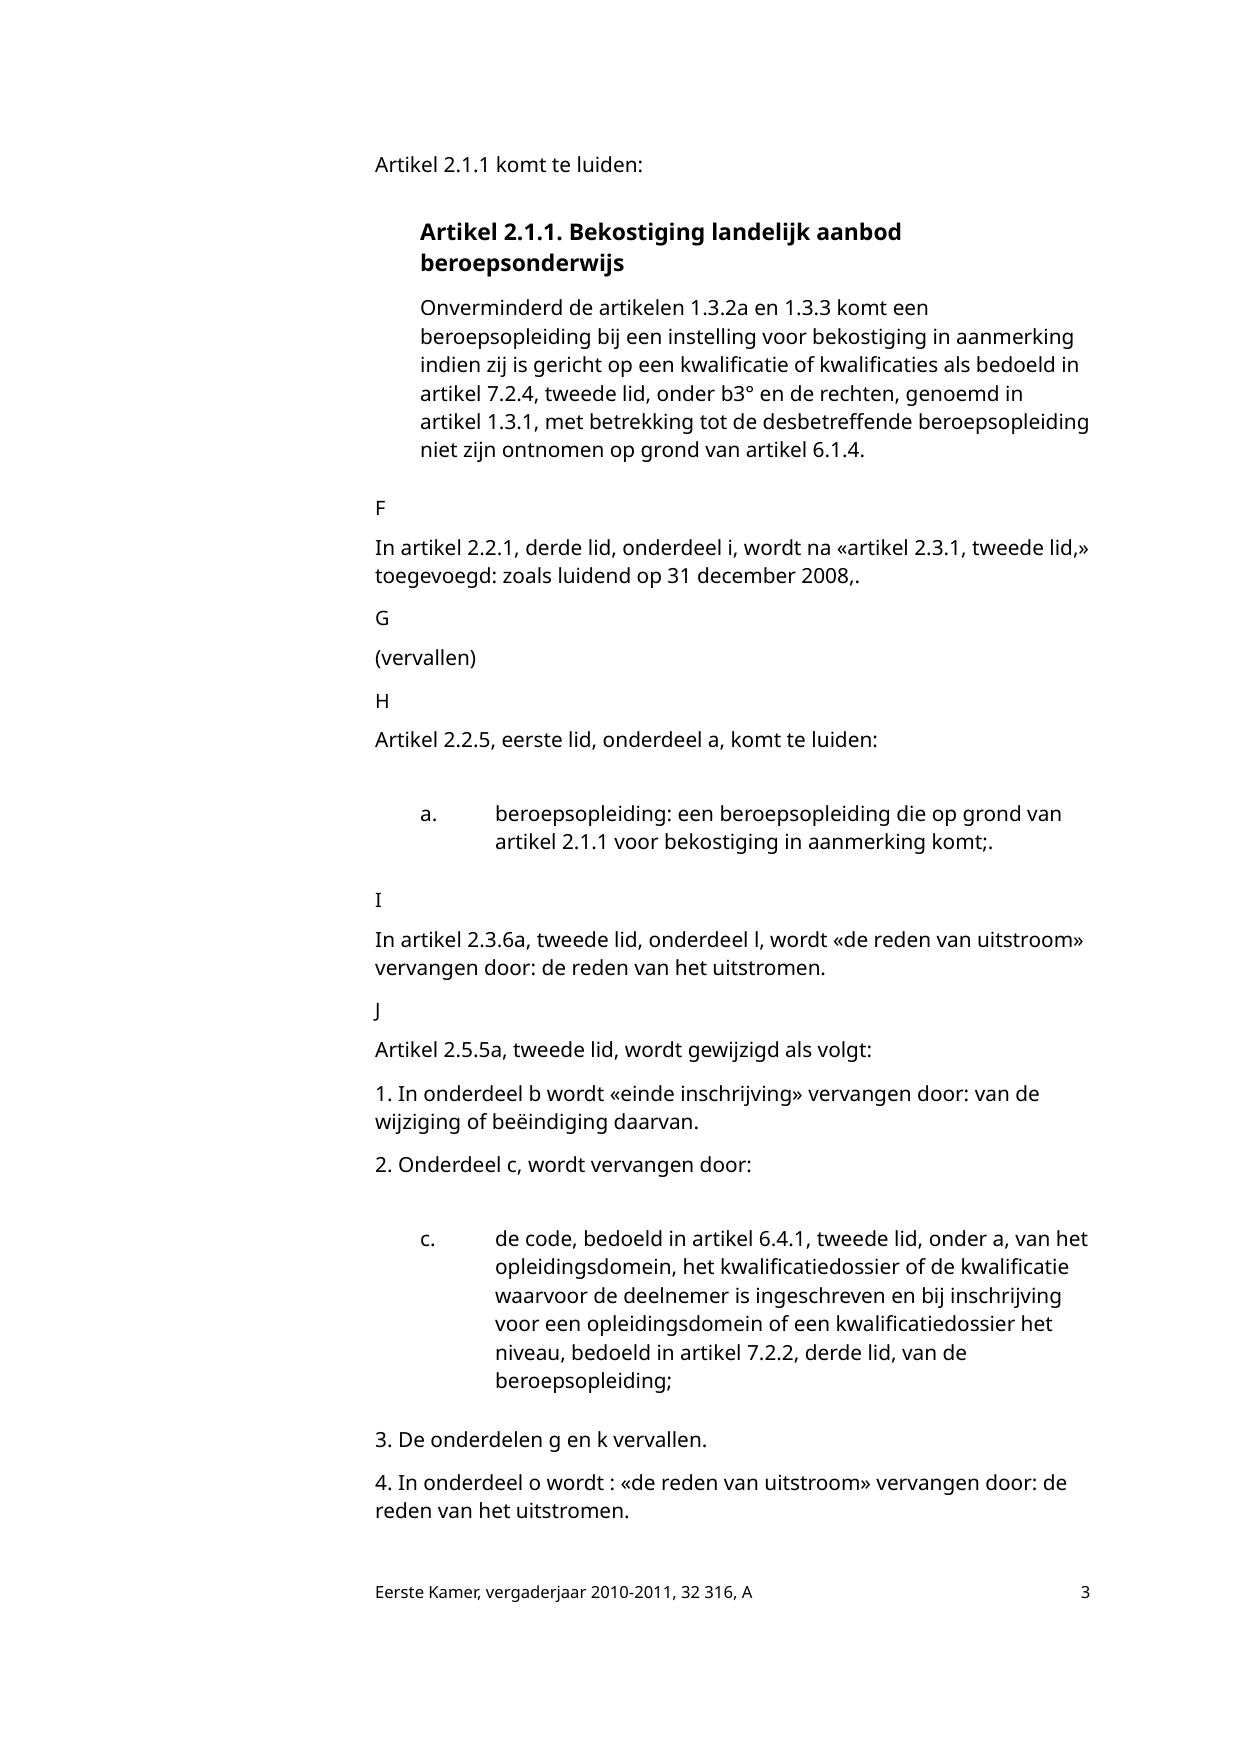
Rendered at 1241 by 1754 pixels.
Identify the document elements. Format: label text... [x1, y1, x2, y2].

text J [375, 997, 1090, 1023]
text In artikel 2.2.1, derde lid, onderdeel i, wordt na «artikel 2.3.1, tweede lid,» toegevoegd: zoals luidend op 31 december 2008,. [375, 533, 1090, 590]
text In artikel 2.3.6a, tweede lid, onderdeel l, wordt «de reden van uitstroom» vervangen door: de reden van het uitstromen. [375, 925, 1090, 982]
text 2. Onderdeel c, wordt vervangen door: [375, 1151, 1090, 1179]
text H [375, 687, 1090, 714]
text Artikel 2.2.5, eerste lid, onderdeel a, komt te luiden: [375, 726, 1090, 754]
text 3. De onderdelen g en k vervallen. [375, 1425, 1090, 1453]
text G [375, 605, 1090, 632]
text 4. In onderdeel o wordt : «de reden van uitstroom» vervangen door: de reden van het uitstromen. [375, 1468, 1090, 1525]
list de code, bedoeld in artikel 6.4.1, tweede lid, onder a, van het opleidingsdomein, het kwalificatiedossier of de kwalificatie waarvoor de deelnemer is ingeschreven en bij inschrijving voor een opleidingsdomein of een kwalificatiedossier het niveau, bedoeld in artikel 7.2.2, derde lid, van de beroepsopleiding; [420, 1224, 1090, 1395]
text Artikel 2.5.5a, tweede lid, wordt gewijzigd als volgt: [375, 1035, 1090, 1064]
text 1. In onderdeel b wordt «einde inschrijving» vervangen door: van de wijziging of beëindiging daarvan. [375, 1079, 1090, 1136]
text I [375, 886, 1090, 913]
subtitle Artikel 2.1.1. Bekostiging landelijk aanbod beroepsonderwijs [420, 216, 1090, 278]
list beroepsopleiding: een beroepsopleiding die op grond van artikel 2.1.1 voor bekostiging in aanmerking komt;. [420, 799, 1090, 856]
text (vervallen) [375, 643, 1090, 672]
text Onverminderd de artikelen 1.3.2a en 1.3.3 komt een beroepsopleiding bij een instelling voor bekostiging in aanmerking indien zij is gericht op een kwalificatie of kwalificaties als bedoeld in artikel 7.2.4, tweede lid, onder b3° en de rechten, genoemd in artikel 1.3.1, met betrekking tot de desbetreffende beroepsopleiding niet zijn ontnomen op grond van artikel 6.1.4. [420, 293, 1090, 464]
text Artikel 2.1.1 komt te luiden: [375, 150, 1090, 178]
text F [375, 494, 1090, 521]
